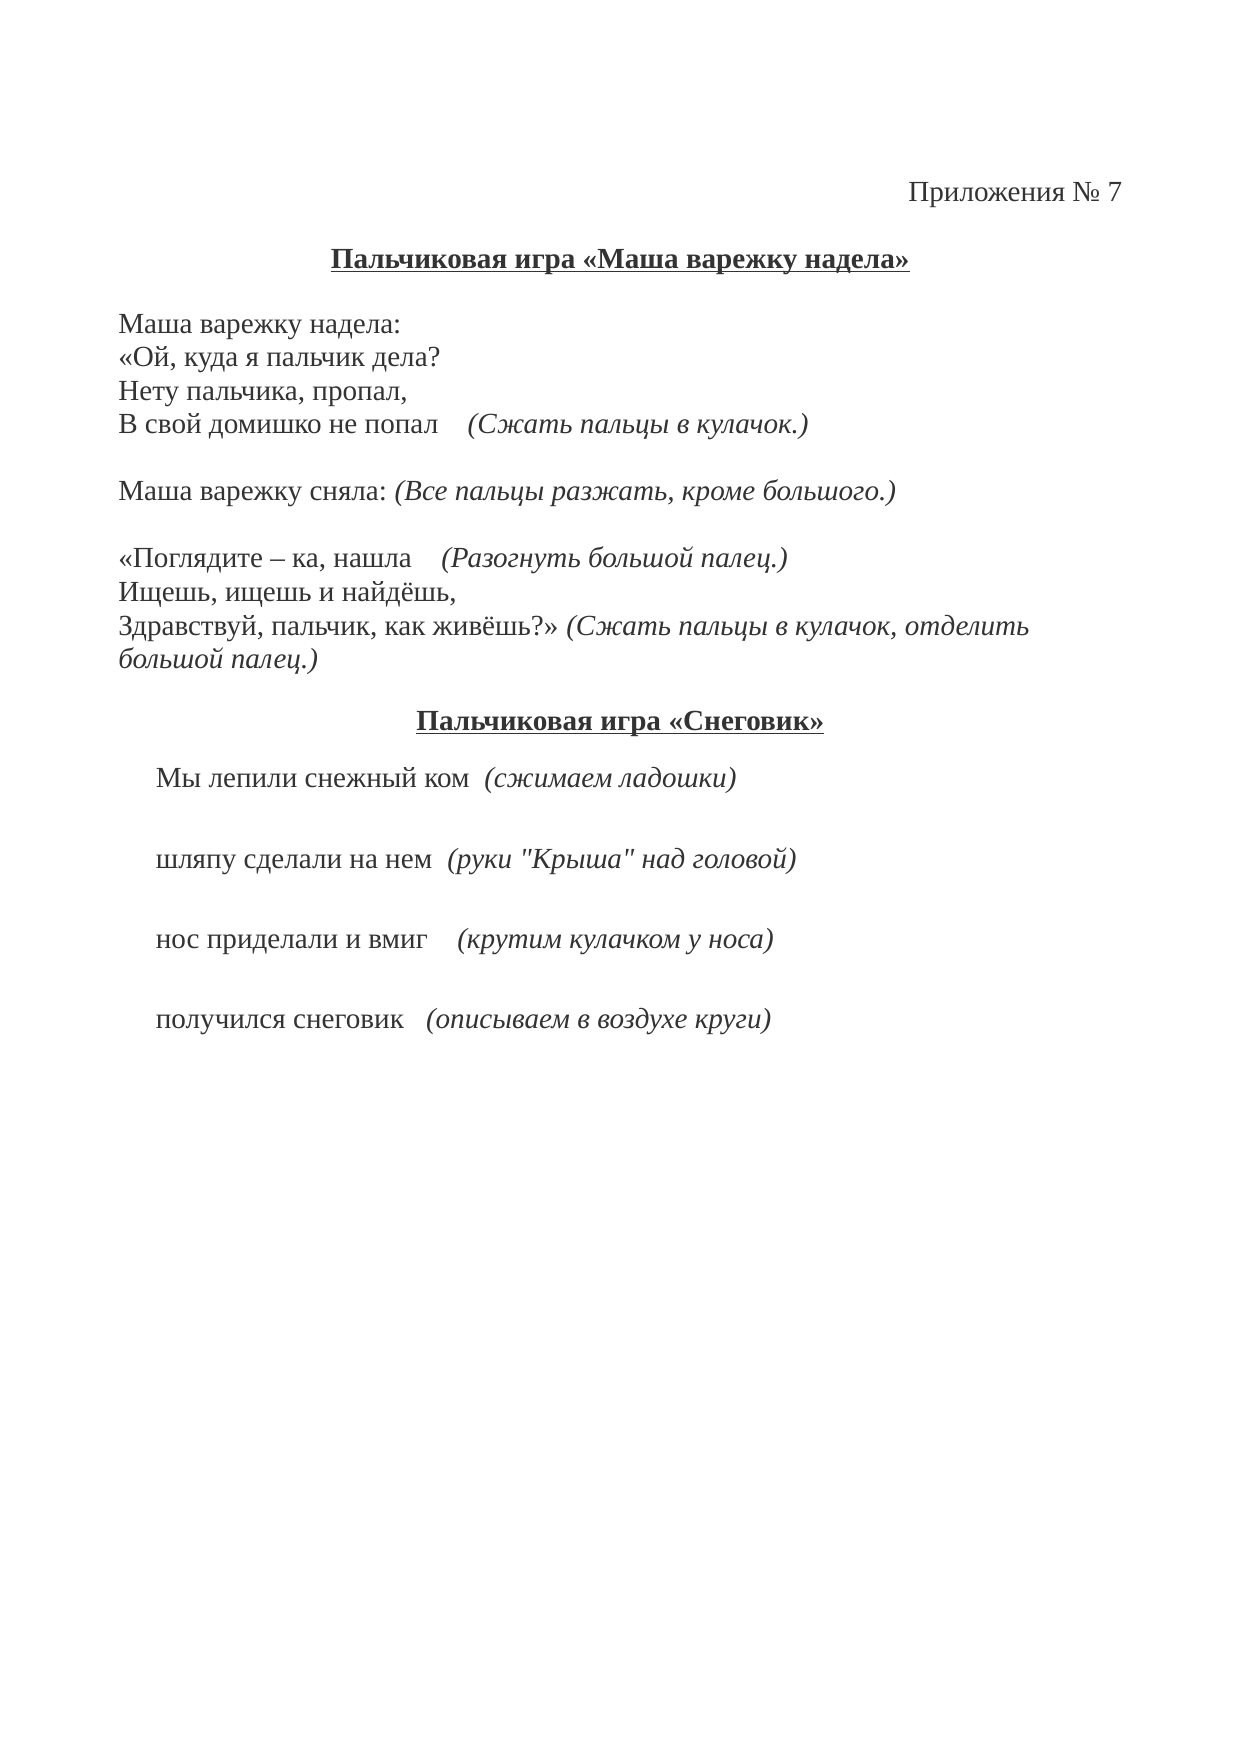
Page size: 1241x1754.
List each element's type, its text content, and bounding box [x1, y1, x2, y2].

text нос приделали и вмиг (крутим кулачком у носа) [118, 921, 1122, 955]
text шляпу сделали на нем (руки "Крыша" над головой) [118, 841, 1122, 874]
text получился снеговик (описываем в воздухе круги) [118, 1002, 1122, 1035]
text Приложения № 7 [118, 174, 1122, 208]
text В свой домишко не попал (Сжать пальцы в кулачок.) [118, 406, 1122, 440]
text «Ой, куда я пальчик дела? [118, 339, 1122, 373]
text Пальчиковая игра «Маша варежку надела» [118, 242, 1122, 275]
text Пальчиковая игра «Снеговик» [118, 703, 1122, 737]
text «Поглядите – ка, нашла (Разогнуть большой палец.) [118, 541, 1122, 574]
text Нету пальчика, пропал, [118, 373, 1122, 406]
text Здравствуй, пальчик, как живёшь?» (Сжать пальцы в кулачок, отделить большой палец.) [118, 608, 1122, 675]
text Ищешь, ищешь и найдёшь, [118, 574, 1122, 608]
text Маша варежку сняла: (Все пальцы разжать, кроме большого.) [118, 473, 1122, 507]
text Мы лепили снежный ком (сжимаем ладошки) [118, 760, 1122, 794]
text Маша варежку надела: [118, 306, 1122, 339]
